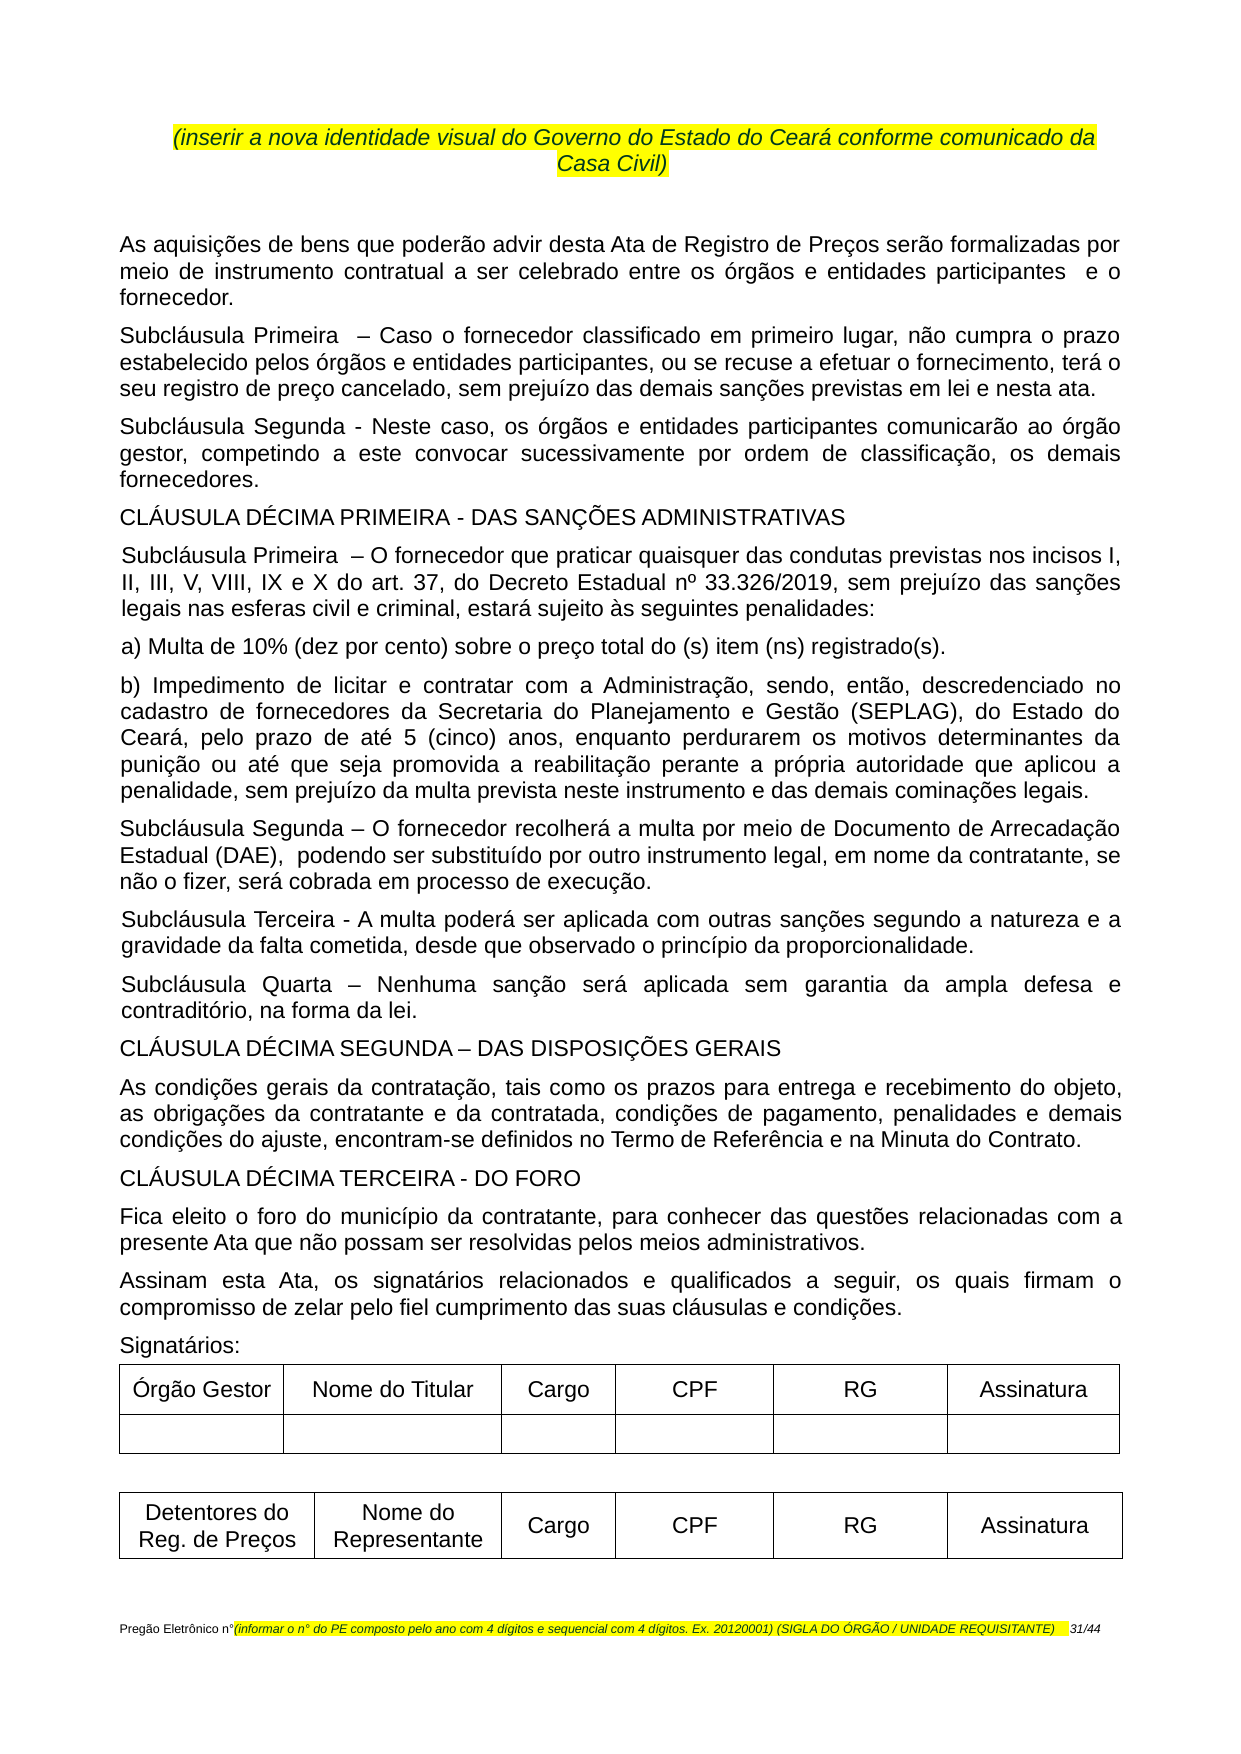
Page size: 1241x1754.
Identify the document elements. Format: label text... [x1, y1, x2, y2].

table_header CPF [616, 1365, 773, 1414]
table_header RG [774, 1365, 947, 1414]
text As aquisições de bens que poderão advir desta Ata de Registro de Preços serão formalizadas por meio de instrumento contratual a ser celebrado entre os órgãos e entidades participantes e o fornecedor. [119, 231, 1121, 310]
text CLÁUSULA DÉCIMA TERCEIRA - DO FORO [119, 1164, 1123, 1191]
text a) Multa de 10% (dez por cento) sobre o preço total do (s) item (ns) registrado(s). [121, 633, 1121, 660]
table_header Assinatura [948, 1493, 1122, 1558]
table_cell [120, 1415, 283, 1453]
table_header Cargo [502, 1365, 615, 1414]
text As condições gerais da contratação, tais como os prazos para entrega e recebimento do objeto, as obrigações da contratante e da contratada, condições de pagamento, penalidades e demais condições do ajuste, encontram-se definidos no Termo de Referência e na Minuta do Contrato. [119, 1073, 1123, 1153]
text b) Impedimento de licitar e contratar com a Administração, sendo, então, descredenciado no cadastro de fornecedores da Secretaria do Planejamento e Gestão (SEPLAG), do Estado do Ceará, pelo prazo de até 5 (cinco) anos, enquanto perdurarem os motivos determinantes da punição ou até que seja promovida a reabilitação perante a própria autoridade que aplicou a penalidade, sem prejuízo da multa prevista neste instrumento e das demais cominações legais. [120, 672, 1121, 803]
table_header RG [774, 1493, 947, 1558]
text Subcláusula Quarta – Nenhuma sanção será aplicada sem garantia da ampla defesa e contraditório, na forma da lei. [121, 971, 1121, 1023]
table_cell [774, 1415, 947, 1453]
table_header Detentores do Reg. de Preços [120, 1493, 314, 1558]
table_header Nome do Titular [284, 1365, 501, 1414]
table_header Cargo [502, 1493, 615, 1558]
table_header Assinatura [948, 1365, 1119, 1414]
text Assinam esta Ata, os signatários relacionados e qualificados a seguir, os quais firmam o compromisso de zelar pelo fiel cumprimento das suas cláusulas e condições. [119, 1267, 1123, 1320]
text CLÁUSULA DÉCIMA SEGUNDA – DAS DISPOSIÇÕES GERAIS [119, 1035, 1123, 1062]
text Subcláusula Primeira – O fornecedor que praticar quaisquer das condutas previstas nos incisos I, II, III, V, VIII, IX e X do art. 37, do Decreto Estadual nº 33.326/2019, sem prejuízo das sanções legais nas esferas civil e criminal, estará sujeito às seguintes penalidades: [121, 542, 1121, 621]
table_cell [284, 1415, 501, 1453]
text CLÁUSULA DÉCIMA PRIMEIRA - DAS SANÇÕES ADMINISTRATIVAS [119, 504, 1123, 531]
text Subcláusula Primeira – Caso o fornecedor classificado em primeiro lugar, não cumpra o prazo estabelecido pelos órgãos e entidades participantes, ou se recuse a efetuar o fornecimento, terá o seu registro de preço cancelado, sem prejuízo das demais sanções previstas em lei e nesta ata. [119, 322, 1121, 401]
text Signatários: [119, 1332, 1121, 1358]
text Subcláusula Segunda - Neste caso, os órgãos e entidades participantes comunicarão ao órgão gestor, competindo a este convocar sucessivamente por ordem de classificação, os demais fornecedores. [119, 413, 1121, 492]
table_header CPF [616, 1493, 773, 1558]
table_cell [502, 1415, 615, 1453]
table_cell [616, 1415, 773, 1453]
table_cell [948, 1415, 1119, 1453]
text Subcláusula Terceira - A multa poderá ser aplicada com outras sanções segundo a natureza e a gravidade da falta cometida, desde que observado o princípio da proporcionalidade. [121, 906, 1121, 959]
table_header Nome do Representante [315, 1493, 501, 1558]
text Fica eleito o foro do município da contratante, para conhecer das questões relacionadas com a presente Ata que não possam ser resolvidas pelos meios administrativos. [119, 1203, 1123, 1255]
text Subcláusula Segunda – O fornecedor recolherá a multa por meio de Documento de Arrecadação Estadual (DAE), podendo ser substituído por outro instrumento legal, em nome da contratante, se não o fizer, será cobrada em processo de execução. [119, 815, 1121, 894]
table_header Órgão Gestor [120, 1365, 283, 1414]
